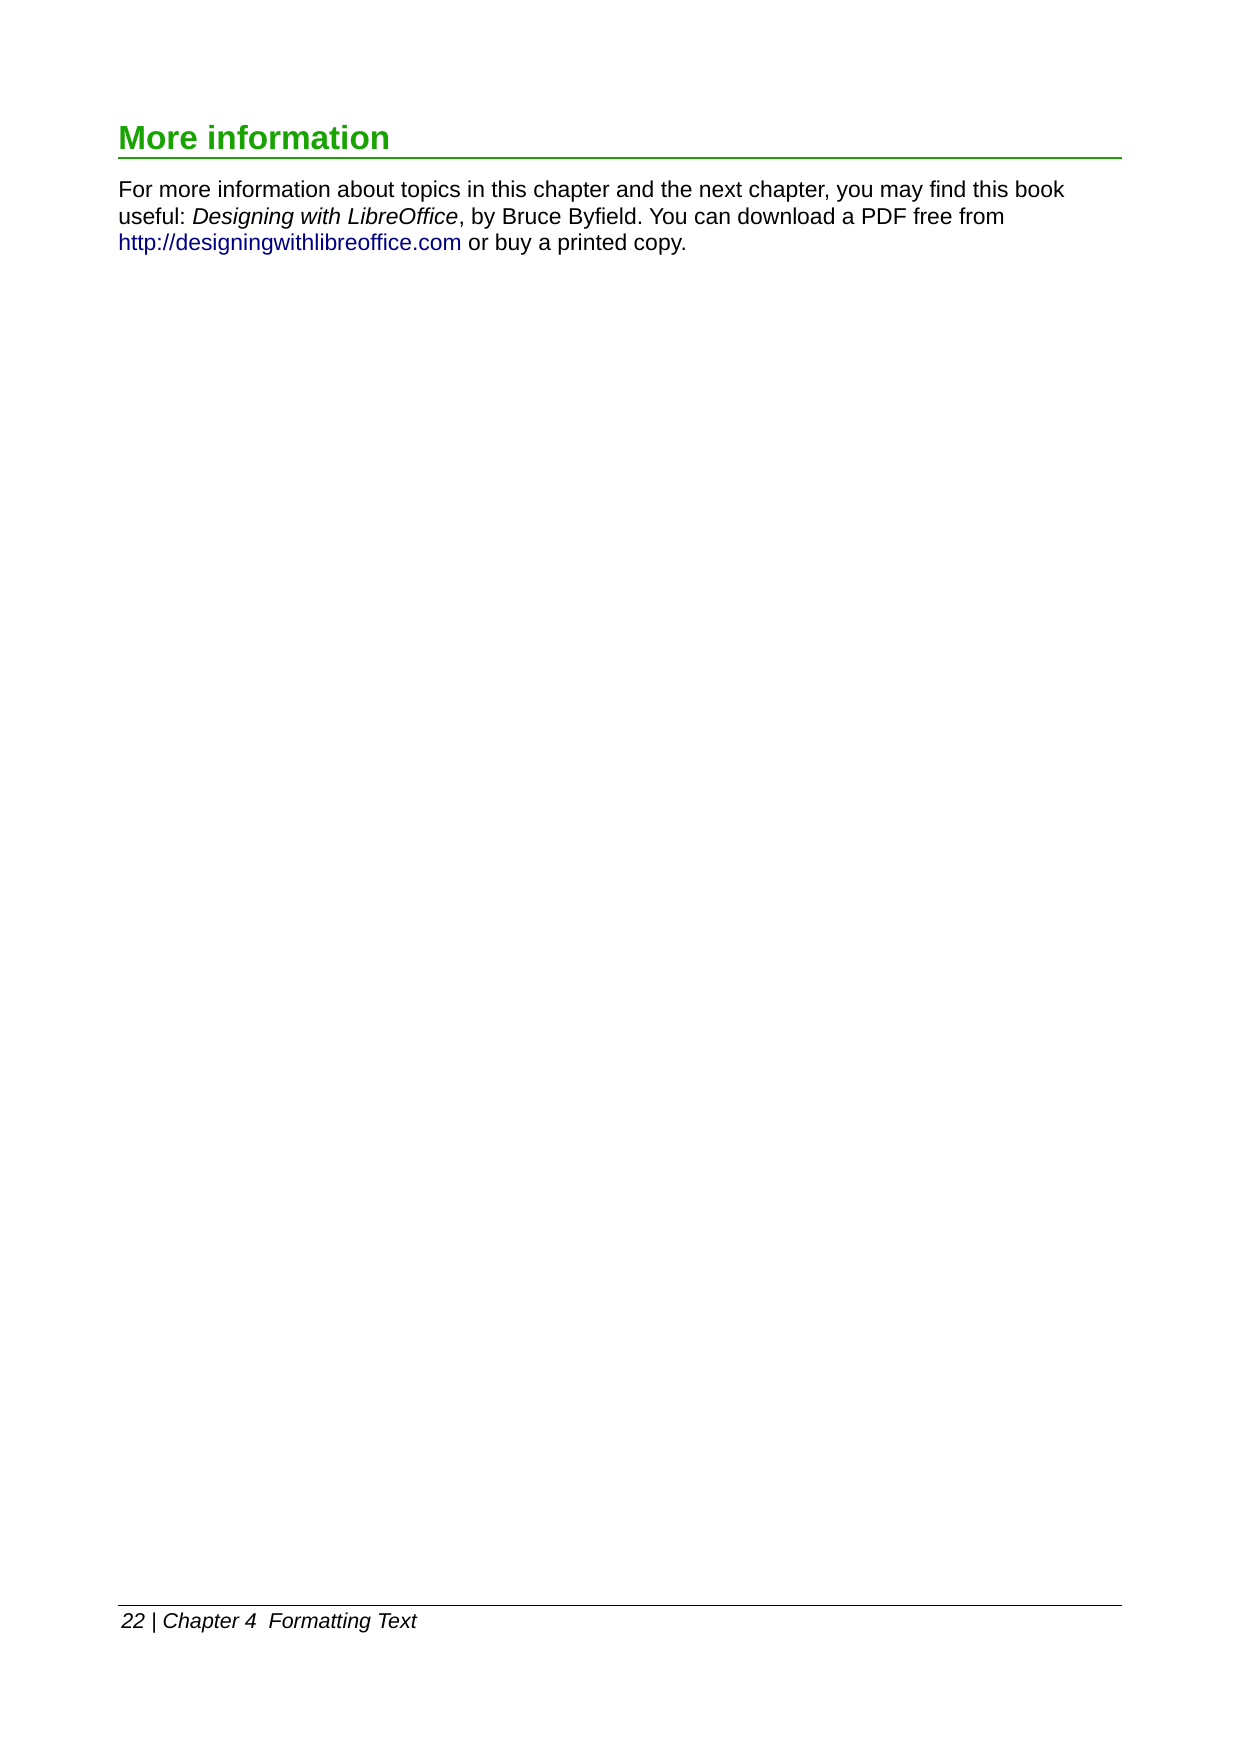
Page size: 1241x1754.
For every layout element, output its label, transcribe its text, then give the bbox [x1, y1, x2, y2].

text For more information about topics in this chapter and the next chapter, you may find this book useful: Designing with LibreOffice, by Bruce Byfield. You can download a PDF free from http://designingwithlibreoffice.com or buy a printed copy. [118, 176, 1122, 255]
subtitle More information [118, 118, 1122, 157]
